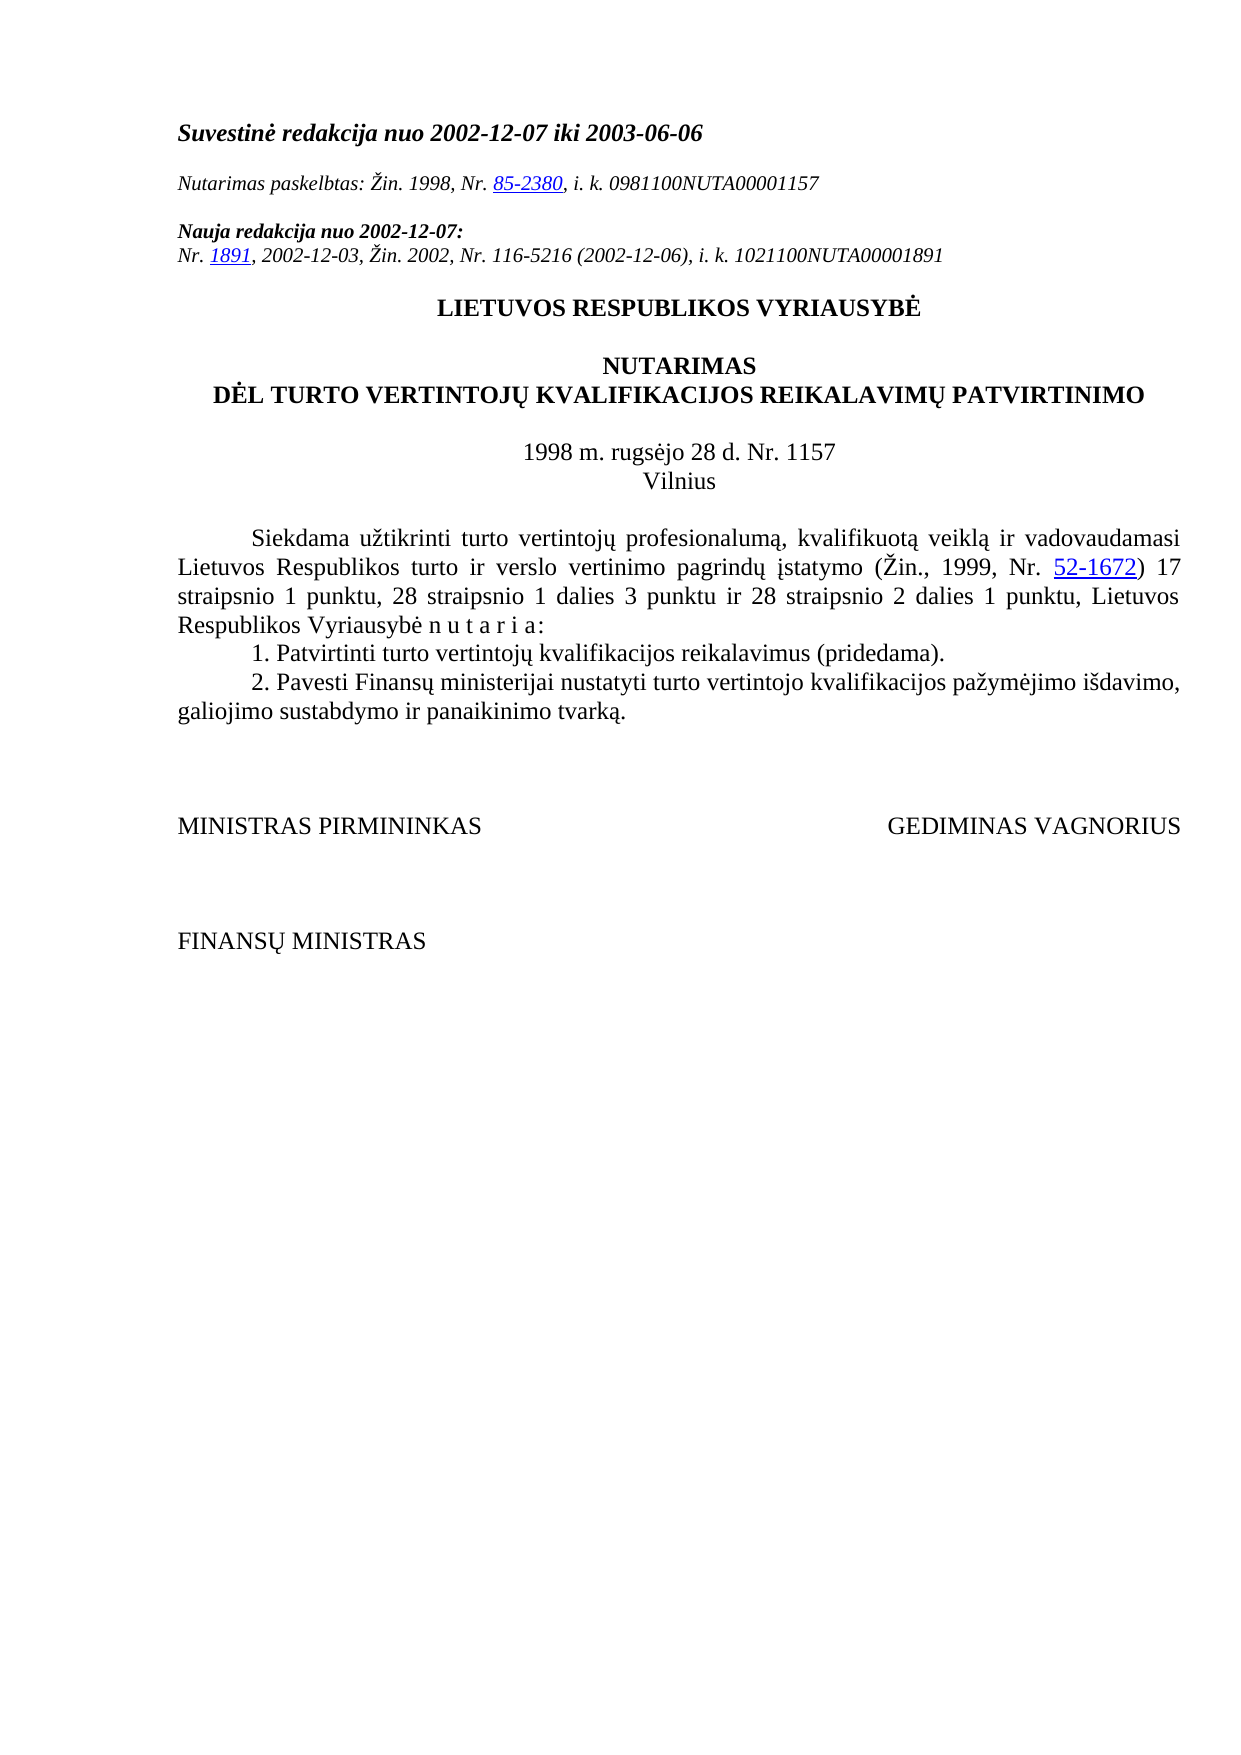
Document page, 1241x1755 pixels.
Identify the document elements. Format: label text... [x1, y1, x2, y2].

text 1. Patvirtinti turto vertintojų kvalifikacijos reikalavimus (pridedama). [177, 638, 1181, 667]
text Nauja redakcija nuo 2002-12-07: [177, 219, 1181, 243]
text Finansų ministras [177, 926, 1181, 955]
text Nr. 1891, 2002-12-03, Žin. 2002, Nr. 116-5216 (2002-12-06), i. k. 1021100NUTA00001891 [177, 243, 1181, 267]
text Nutarimas paskelbtas: Žin. 1998, Nr. 85-2380, i. k. 0981100NUTA00001157 [177, 171, 1181, 195]
text 2. Pavesti Finansų ministerijai nustatyti turto vertintojo kvalifikacijos pažymėjimo išdavimo, galiojimo sustabdymo ir panaikinimo tvarką. [177, 667, 1181, 725]
text Vilnius [177, 466, 1181, 495]
text DĖL TURTO VERTINTOJŲ KVALIFIKACIJOS REIKALAVIMŲ PATVIRTINIMO [177, 380, 1181, 408]
text LIETUVOS RESPUBLIKOS VYRIAUSYBĖ [177, 293, 1181, 322]
text Ministras Pirmininkas Gediminas Vagnorius [177, 811, 1181, 840]
text NUTARIMAS [177, 351, 1181, 380]
text 1998 m. rugsėjo 28 d. Nr. 1157 [177, 437, 1181, 466]
text Siekdama užtikrinti turto vertintojų profesionalumą, kvalifikuotą veiklą ir vadovaudamasi Lietuvos Respublikos turto ir verslo vertinimo pagrindų įstatymo (Žin., 1999, Nr. 52-1672) 17 straipsnio 1 punktu, 28 straipsnio 1 dalies 3 punktu ir 28 straipsnio 2 dalies 1 punktu, Lietuvos Respublikos Vyriausybė nutaria: [177, 523, 1181, 638]
text Suvestinė redakcija nuo 2002-12-07 iki 2003-06-06 [177, 118, 1181, 147]
